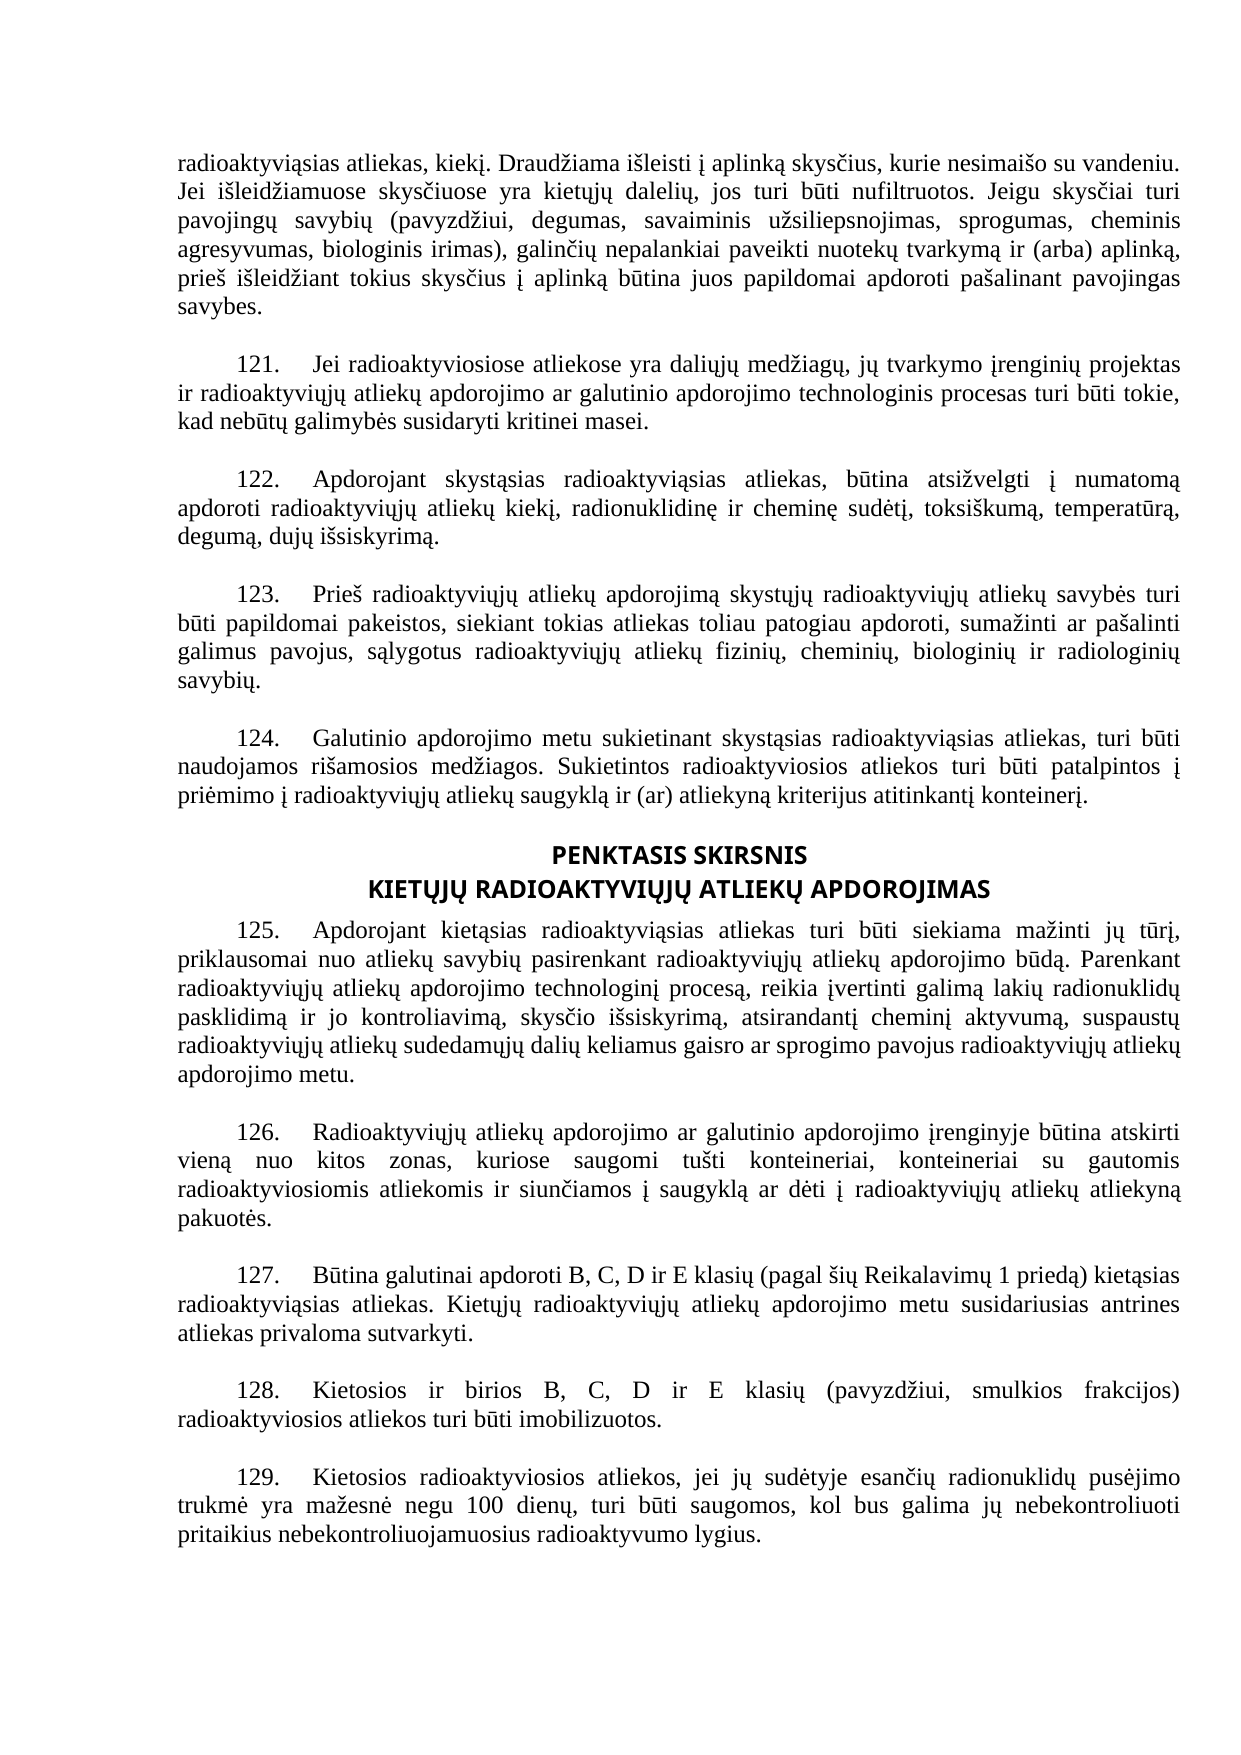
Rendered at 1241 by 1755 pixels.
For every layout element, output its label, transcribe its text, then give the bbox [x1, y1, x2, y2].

text 125. Apdorojant kietąsias radioaktyviąsias atliekas turi būti siekiama mažinti jų tūrį, priklausomai nuo atliekų savybių pasirenkant radioaktyviųjų atliekų apdorojimo būdą. Parenkant radioaktyviųjų atliekų apdorojimo technologinį procesą, reikia įvertinti galimą lakių radionuklidų pasklidimą ir jo kontroliavimą, skysčio išsiskyrimą, atsirandantį cheminį aktyvumą, suspaustų radioaktyviųjų atliekų sudedamųjų dalių keliamus gaisro ar sprogimo pavojus radioaktyviųjų atliekų apdorojimo metu. [177, 915, 1181, 1088]
text 122. Apdorojant skystąsias radioaktyviąsias atliekas, būtina atsižvelgti į numatomą apdoroti radioaktyviųjų atliekų kiekį, radionuklidinę ir cheminę sudėtį, toksiškumą, temperatūrą, degumą, dujų išsiskyrimą. [177, 464, 1181, 550]
text 124. Galutinio apdorojimo metu sukietinant skystąsias radioaktyviąsias atliekas, turi būti naudojamos rišamosios medžiagos. Sukietintos radioaktyviosios atliekos turi būti patalpintos į priėmimo į radioaktyviųjų atliekų saugyklą ir (ar) atliekyną kriterijus atitinkantį konteinerį. [177, 723, 1181, 809]
text radioaktyviąsias atliekas, kiekį. Draudžiama išleisti į aplinką skysčius, kurie nesimaišo su vandeniu. Jei išleidžiamuose skysčiuose yra kietųjų dalelių, jos turi būti nufiltruotos. Jeigu skysčiai turi pavojingų savybių (pavyzdžiui, degumas, savaiminis užsiliepsnojimas, sprogumas, cheminis agresyvumas, biologinis irimas), galinčių nepalankiai paveikti nuotekų tvarkymą ir (arba) aplinką, prieš išleidžiant tokius skysčius į aplinką būtina juos papildomai apdoroti pašalinant pavojingas savybes. [177, 148, 1181, 320]
text 123. Prieš radioaktyviųjų atliekų apdorojimą skystųjų radioaktyviųjų atliekų savybės turi būti papildomai pakeistos, siekiant tokias atliekas toliau patogiau apdoroti, sumažinti ar pašalinti galimus pavojus, sąlygotus radioaktyviųjų atliekų fizinių, cheminių, biologinių ir radiologinių savybių. [177, 579, 1181, 694]
text PENKTASIS SKIRSNIS [177, 838, 1181, 872]
text 127. Būtina galutinai apdoroti B, C, D ir E klasių (pagal šių Reikalavimų 1 priedą) kietąsias radioaktyviąsias atliekas. Kietųjų radioaktyviųjų atliekų apdorojimo metu susidariusias antrines atliekas privaloma sutvarkyti. [177, 1260, 1181, 1347]
text 126. Radioaktyviųjų atliekų apdorojimo ar galutinio apdorojimo įrenginyje būtina atskirti vieną nuo kitos zonas, kuriose saugomi tušti konteineriai, konteineriai su gautomis radioaktyviosiomis atliekomis ir siunčiamos į saugyklą ar dėti į radioaktyviųjų atliekų atliekyną pakuotės. [177, 1117, 1181, 1232]
text KIETŲJŲ RADIOAKTYVIŲJŲ ATLIEKŲ Apdorojimas [177, 872, 1181, 906]
text 121. Jei radioaktyviosiose atliekose yra daliųjų medžiagų, jų tvarkymo įrenginių projektas ir radioaktyviųjų atliekų apdorojimo ar galutinio apdorojimo technologinis procesas turi būti tokie, kad nebūtų galimybės susidaryti kritinei masei. [177, 349, 1181, 435]
text 128. Kietosios ir birios B, C, D ir E klasių (pavyzdžiui, smulkios frakcijos) radioaktyviosios atliekos turi būti imobilizuotos. [177, 1375, 1181, 1433]
text 129. Kietosios radioaktyviosios atliekos, jei jų sudėtyje esančių radionuklidų pusėjimo trukmė yra mažesnė negu 100 dienų, turi būti saugomos, kol bus galima jų nebekontroliuoti pritaikius nebekontroliuojamuosius radioaktyvumo lygius. [177, 1462, 1181, 1548]
